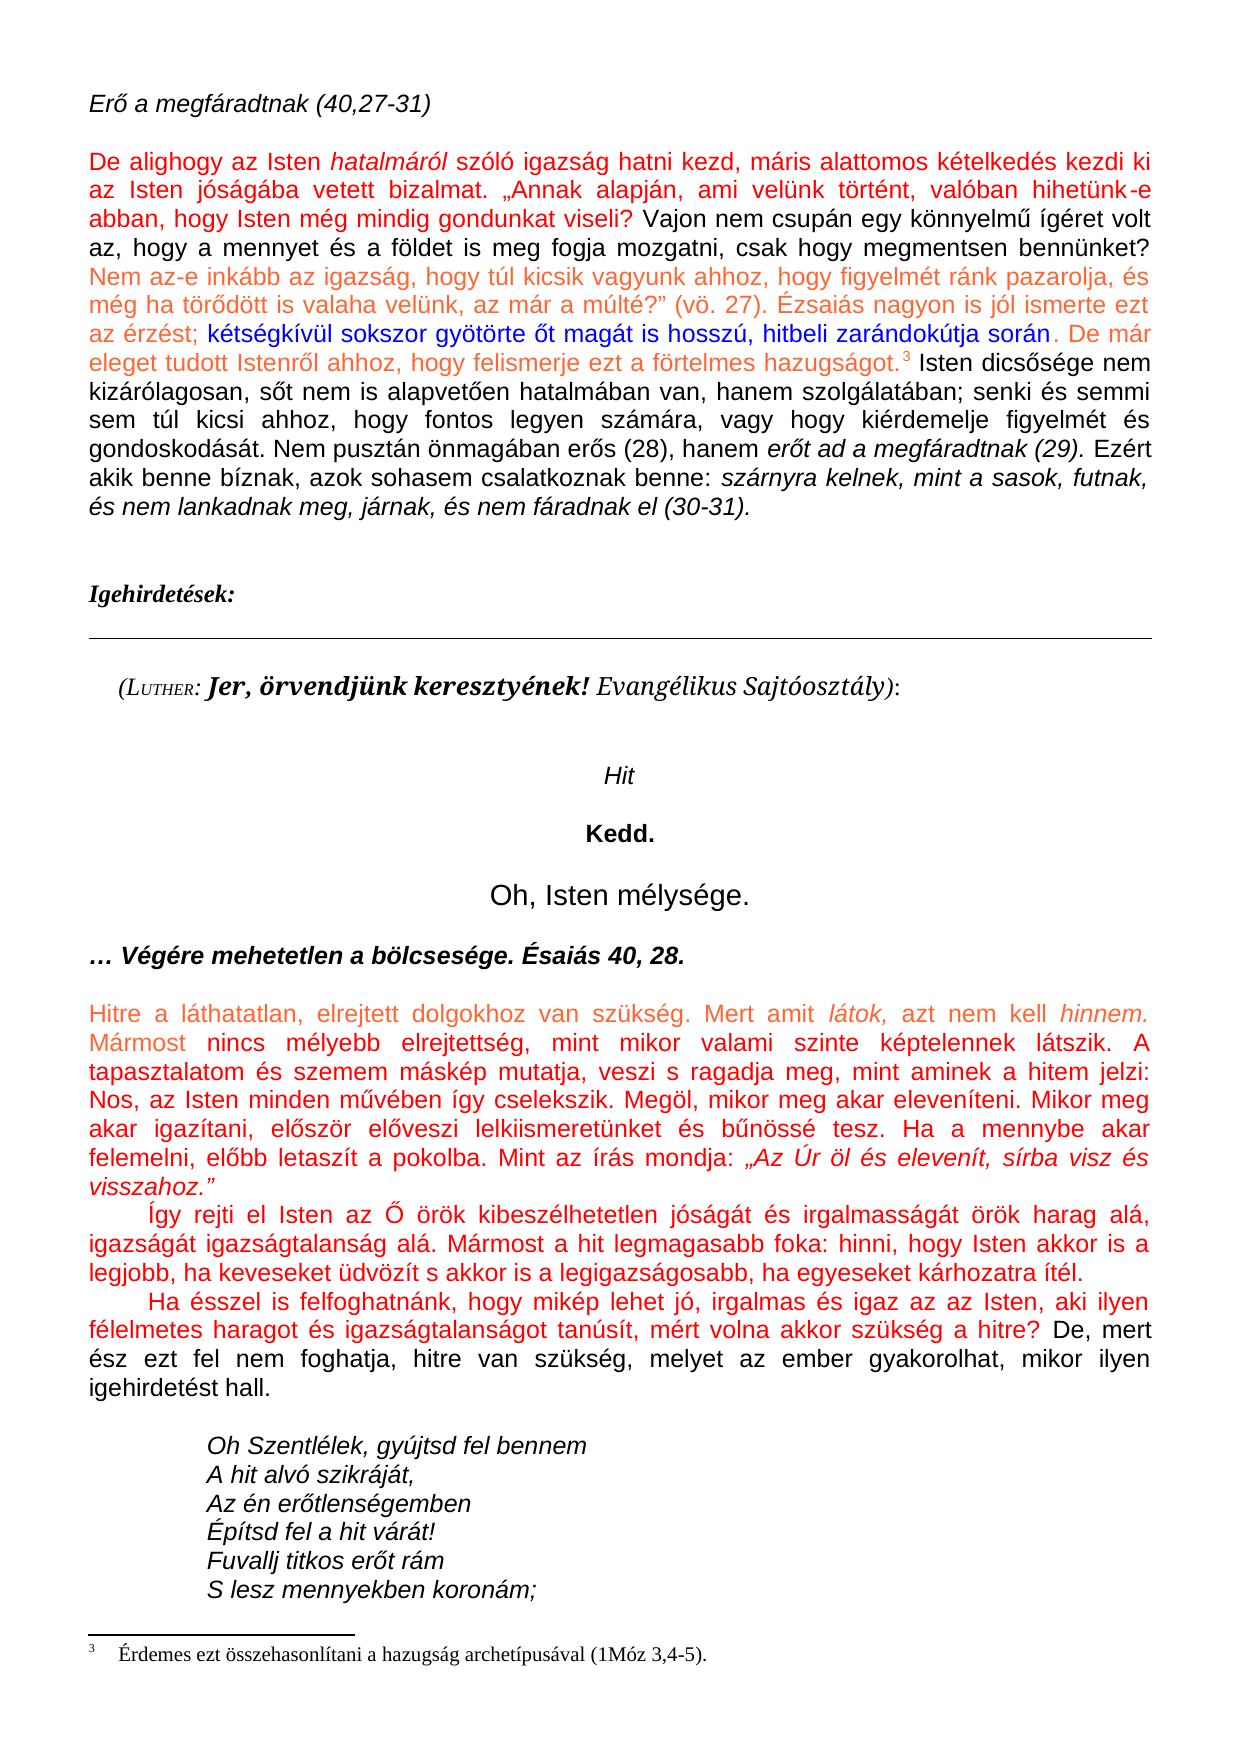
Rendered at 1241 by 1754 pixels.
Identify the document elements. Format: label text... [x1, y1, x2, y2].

text Hit [88, 761, 1152, 790]
text Igehirdetések: [88, 579, 1152, 608]
text Érdemes ezt összehasonlítani a hazugság archetípusával (1Móz 3,4-5). [88, 1641, 1152, 1665]
text Oh, Isten mélysége. [88, 878, 1152, 911]
text De alighogy az Isten hatalmáról szóló igazság hatni kezd, máris alattomos kételkedés kezdi ki az Isten jóságába vetett bizalmat. „Annak alapján, ami velünk történt, valóban hihetünk‑e abban, hogy Isten még mindig gondunkat viseli? Vajon nem csupán egy könnyelmű ígéret volt az, hogy a mennyet és a földet is meg fogja mozgatni, csak hogy megmentsen bennünket? Nem az‑e inkább az igazság, hogy túl kicsik vagyunk ahhoz, hogy figyelmét ránk pazarolja, és még ha törődött is valaha velünk, az már a múlté?” (vö. 27). Ézsaiás nagyon is jól ismerte ezt az érzést; kétségkívül sokszor gyötörte őt magát is hosszú, hitbeli zarándokútja során. De már eleget tudott Istenről ahhoz, hogy felismerje ezt a förtelmes hazugságot. Isten dicsősége nem kizárólagosan, sőt nem is alapvetően hatalmában van, hanem szolgálatában; senki és semmi sem túl kicsi ahhoz, hogy fontos legyen számára, vagy hogy kiérdemelje figyelmét és gondoskodását. Nem pusztán önmagában erős (28), hanem erőt ad a megfáradtnak (29). Ezért akik benne bíznak, azok sohasem csalatkoznak benne: szárnyra kelnek, mint a sasok, futnak, és nem lankadnak meg, járnak, és nem fáradnak el (30-31). [88, 147, 1152, 521]
text Ha ésszel is felfoghatnánk, hogy mikép lehet jó, irgalmas és igaz az az Isten, aki ilyen félelmetes haragot és igazságtalanságot tanúsít, mért volna akkor szükség a hitre? De, mert ész ezt fel nem foghatja, hitre van szükség, melyet az ember gyakorolhat, mikor ilyen igehirdetést hall. [88, 1287, 1152, 1402]
text … Végére mehetetlen a bölcsesége. Ésaiás 40, 28. [88, 941, 1152, 970]
text (Luther: Jer, örvendjünk keresztyének! Evangélikus Sajtóosztály): [88, 639, 1152, 732]
text Kedd. [88, 819, 1152, 848]
text Oh Szentlélek, gyújtsd fel bennem A hit alvó szikráját, Az én erőtlenségemben Építsd fel a hit várát! Fuvallj titkos erőt rám S lesz mennyekben koronám; [207, 1431, 1152, 1604]
text Hitre a láthatatlan, elrejtett dolgokhoz van szükség. Mert amit látok, azt nem kell hinnem. Mármost nincs mélyebb elrejtettség, mint mikor valami szinte képtelennek látszik. A tapasztalatom és szemem máskép mutatja, veszi s ragadja meg, mint aminek a hitem jelzi: Nos, az Isten minden művében így cselekszik. Megöl, mikor meg akar eleveníteni. Mikor meg akar igazítani, először előveszi lelkiismeretünket és bűnössé tesz. Ha a mennybe akar felemelni, előbb letaszít a pokolba. Mint az írás mondja: „Az Úr öl és elevenít, sírba visz és visszahoz.” [88, 999, 1152, 1200]
text Erő a megfáradtnak (40,27-31) [88, 88, 1152, 117]
text Így rejti el Isten az Ő örök kibeszélhetetlen jóságát és irgalmasságát örök harag alá, igazságát igazságtalanság alá. Mármost a hit legmagasabb foka: hinni, hogy Isten akkor is a legjobb, ha keveseket üdvözít s akkor is a legigazságosabb, ha egyeseket kárhozatra ítél. [88, 1200, 1152, 1287]
